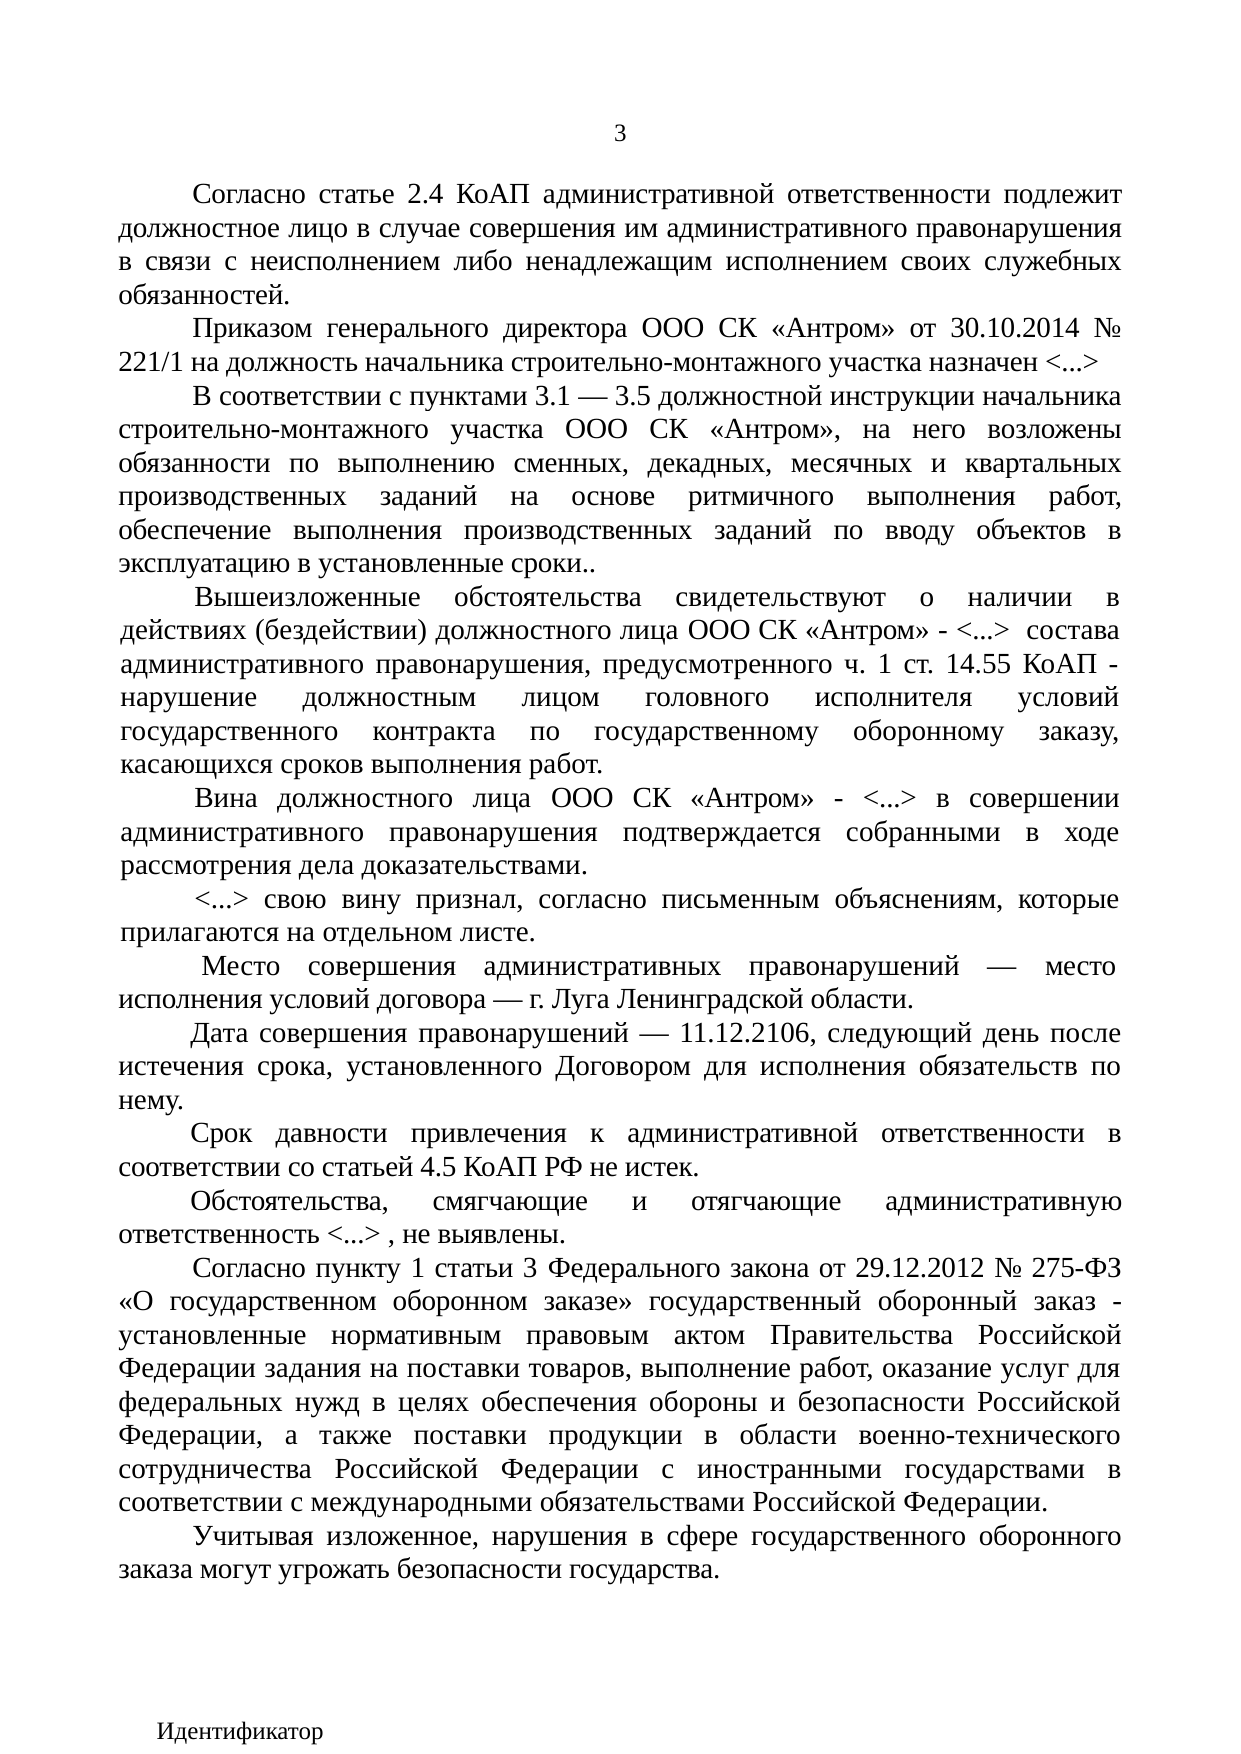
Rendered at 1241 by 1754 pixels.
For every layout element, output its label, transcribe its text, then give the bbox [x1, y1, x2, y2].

text Вина должностного лица ООО СК «Антром» - <...> в совершении административного правонарушения подтверждается собранными в ходе рассмотрения дела доказательствами. [120, 780, 1120, 881]
text Дата совершения правонарушений — 11.12.2106, следующий день после истечения срока, установленного Договором для исполнения обязательств по нему. [118, 1015, 1122, 1116]
text Согласно статье 2.4 КоАП административной ответственности подлежит должностное лицо в случае совершения им административного правонарушения в связи с неисполнением либо ненадлежащим исполнением своих служебных обязанностей. [118, 176, 1122, 311]
text В соответствии с пунктами 3.1 — 3.5 должностной инструкции начальника строительно-монтажного участка ООО СК «Антром», на него возложены обязанности по выполнению сменных, декадных, месячных и квартальных производственных заданий на основе ритмичного выполнения работ, обеспечение выполнения производственных заданий по вводу объектов в эксплуатацию в установленные сроки.. [118, 378, 1122, 579]
text Приказом генерального директора ООО СК «Антром» от 30.10.2014 № 221/1 на должность начальника строительно-монтажного участка назначен <...> [118, 311, 1122, 378]
text Вышеизложенные обстоятельства свидетельствуют о наличии в действиях (бездействии) должностного лица ООО СК «Антром» - <...> состава административного правонарушения, предусмотренного ч. 1 ст. 14.55 КоАП - нарушение должностным лицом головного исполнителя условий государственного контракта по государственному оборонному заказу, касающихся сроков выполнения работ. [120, 579, 1120, 780]
text Место совершения административных правонарушений — место исполнения условий договора — г. Луга Ленинградской области. [118, 948, 1116, 1015]
text Согласно пункту 1 статьи 3 Федерального закона от 29.12.2012 № 275-ФЗ «О государственном оборонном заказе» государственный оборонный заказ - установленные нормативным правовым актом Правительства Российской Федерации задания на поставки товаров, выполнение работ, оказание услуг для федеральных нужд в целях обеспечения обороны и безопасности Российской Федерации, а также поставки продукции в области военно-технического сотрудничества Российской Федерации с иностранными государствами в соответствии с международными обязательствами Российской Федерации. [118, 1250, 1122, 1518]
text Обстоятельства, смягчающие и отягчающие административную ответственность <...> , не выявлены. [118, 1183, 1122, 1250]
text Учитывая изложенное, нарушения в сфере государственного оборонного заказа могут угрожать безопасности государства. [118, 1518, 1122, 1585]
text <...> свою вину признал, согласно письменным объяснениям, которые прилагаются на отдельном листе. [120, 881, 1120, 948]
text Срок давности привлечения к административной ответственности в соответствии со статьей 4.5 КоАП РФ не истек. [118, 1116, 1122, 1183]
